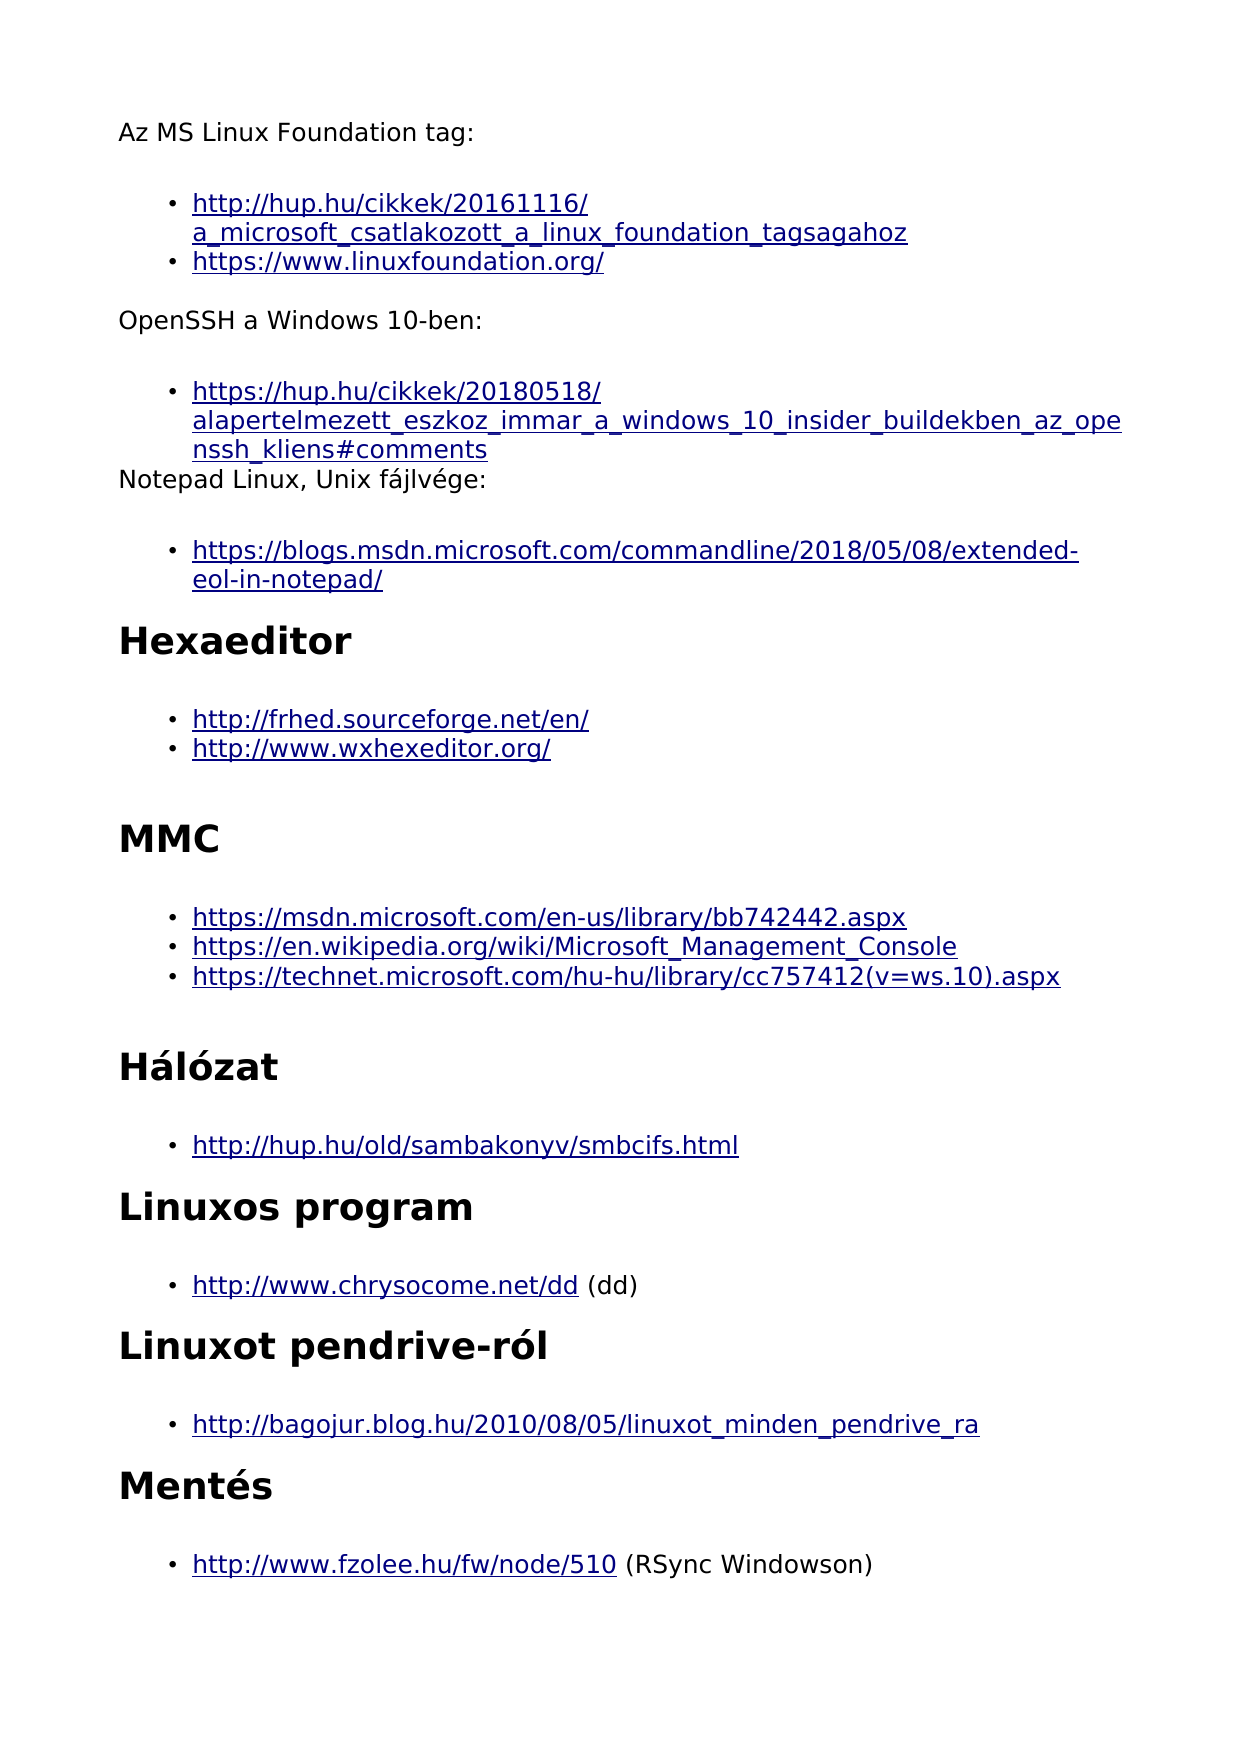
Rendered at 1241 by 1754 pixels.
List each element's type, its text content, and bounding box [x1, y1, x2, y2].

subtitle MMC [118, 818, 1122, 861]
subtitle Linuxot pendrive-ról [118, 1325, 1122, 1369]
list https://www.linuxfoundation.org/ [177, 248, 1122, 277]
list https://en.wikipedia.org/wiki/Microsoft_Management_Console [177, 933, 1122, 962]
text Notepad Linux, Unix fájlvége: [118, 465, 1122, 494]
list https://msdn.microsoft.com/en-us/library/bb742442.aspx [177, 903, 1122, 933]
list http://bagojur.blog.hu/2010/08/05/linuxot_minden_pendrive_ra [177, 1411, 1122, 1440]
list http://www.chrysocome.net/dd (dd) [177, 1271, 1122, 1300]
list http://frhed.sourceforge.net/en/ [177, 705, 1122, 734]
list http://www.wxhexeditor.org/ [177, 734, 1122, 763]
list http://hup.hu/old/sambakonyv/smbcifs.html [177, 1131, 1122, 1160]
text Az MS Linux Foundation tag: [118, 118, 1122, 147]
text OpenSSH a Windows 10-ben: [118, 306, 1122, 335]
list https://blogs.msdn.microsoft.com/commandline/2018/05/08/extended-eol-in-notepad/ [177, 536, 1122, 594]
subtitle Hálózat [118, 1045, 1122, 1089]
list https://technet.microsoft.com/hu-hu/library/cc757412(v=ws.10).aspx [177, 962, 1122, 991]
list https://hup.hu/cikkek/20180518/alapertelmezett_eszkoz_immar_a_windows_10_insider_buildekben_az_openssh_kliens#comments [177, 377, 1122, 465]
list http://hup.hu/cikkek/20161116/a_microsoft_csatlakozott_a_linux_foundation_tagsagahoz [177, 189, 1122, 248]
subtitle Linuxos program [118, 1185, 1122, 1229]
subtitle Mentés [118, 1465, 1122, 1508]
list http://www.fzolee.hu/fw/node/510 (RSync Windowson) [177, 1550, 1122, 1579]
subtitle Hexaeditor [118, 619, 1122, 663]
